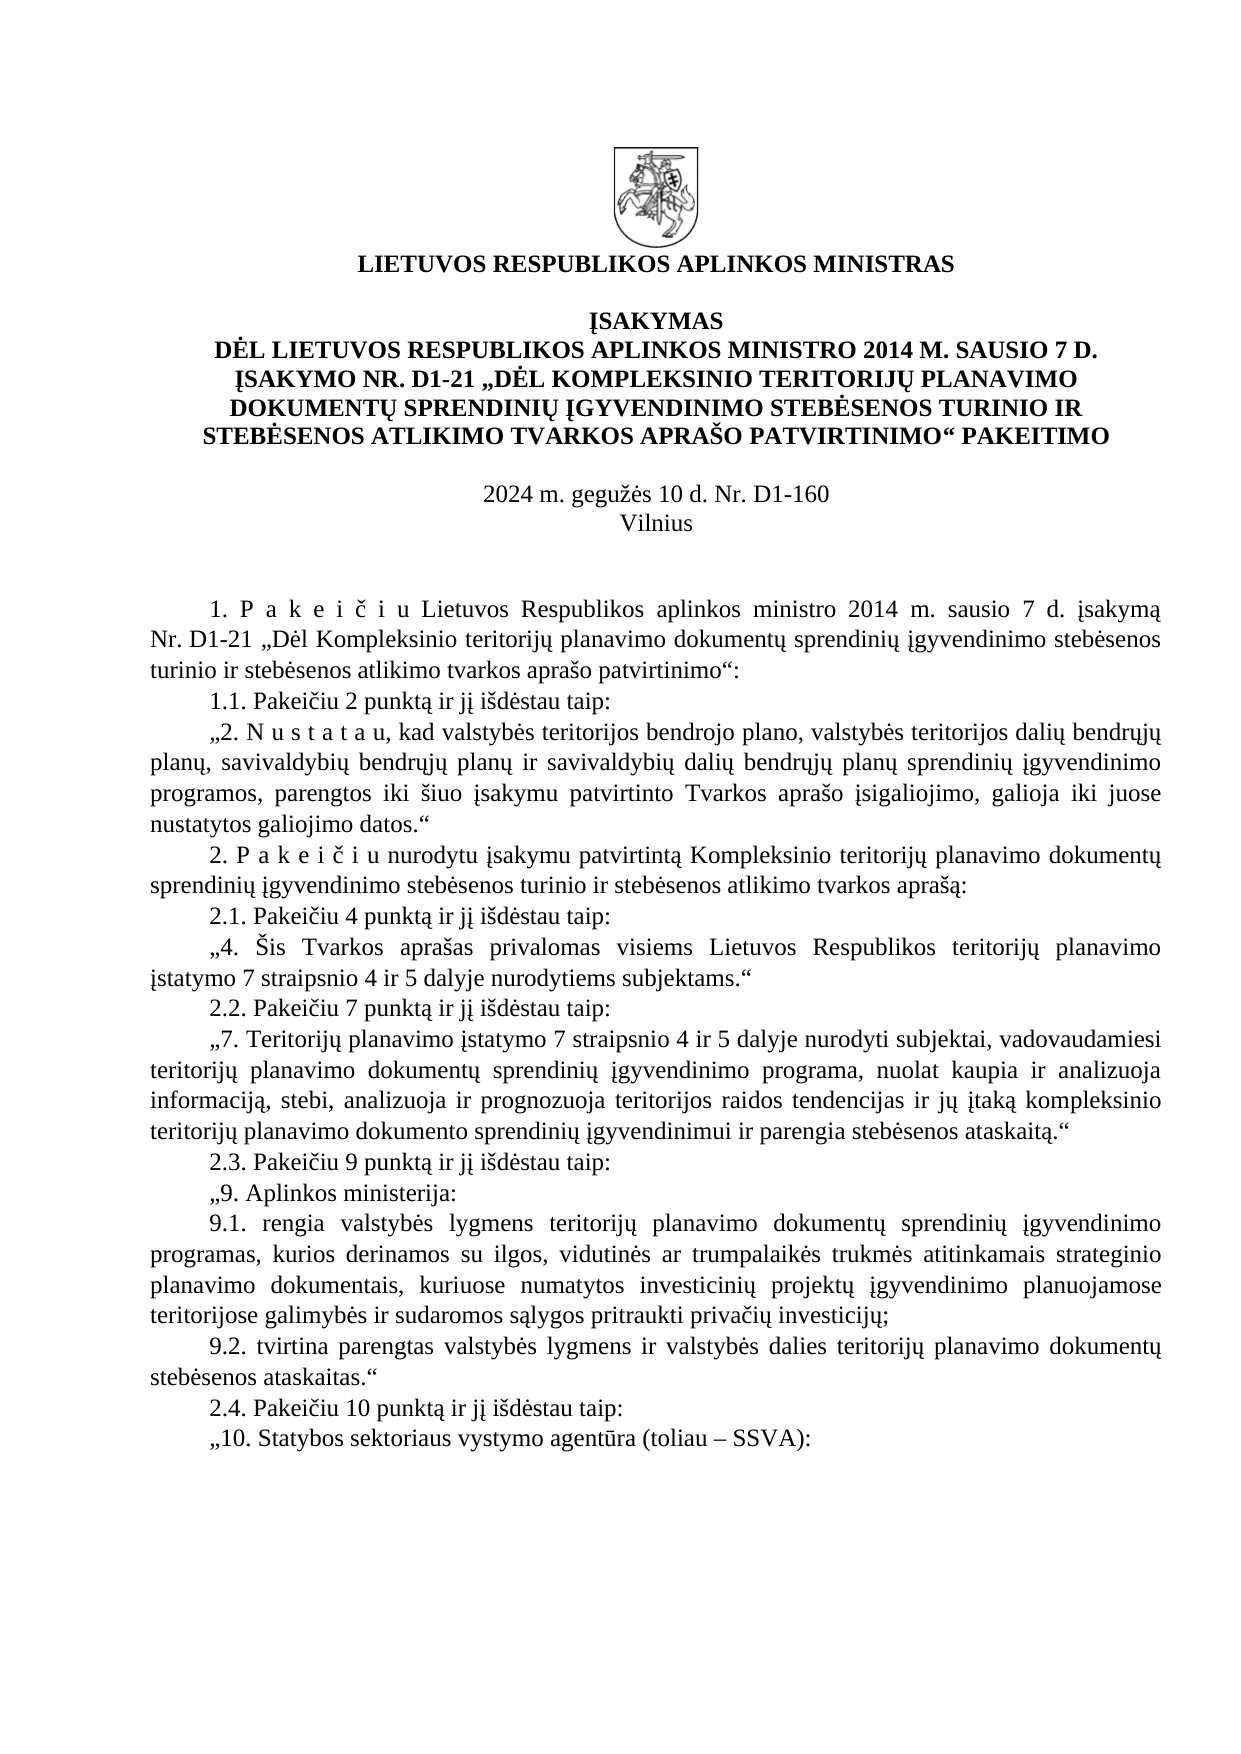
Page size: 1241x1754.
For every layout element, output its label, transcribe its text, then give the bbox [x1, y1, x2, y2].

text 9.1. rengia valstybės lygmens teritorijų planavimo dokumentų sprendinių įgyvendinimo programas, kurios derinamos su ilgos, vidutinės ar trumpalaikės trukmės atitinkamais strateginio planavimo dokumentais, kuriuose numatytos investicinių projektų įgyvendinimo planuojamose teritorijose galimybės ir sudaromos sąlygos pritraukti privačių investicijų; [150, 1208, 1162, 1329]
text „2. N u s t a t a u, kad valstybės teritorijos bendrojo plano, valstybės teritorijos dalių bendrųjų planų, savivaldybių bendrųjų planų ir savivaldybių dalių bendrųjų planų sprendinių įgyvendinimo programos, parengtos iki šiuo įsakymu patvirtinto Tvarkos aprašo įsigaliojimo, galioja iki juose nustatytos galiojimo datos.“ [150, 717, 1162, 838]
text 2.2. Pakeičiu 7 punktą ir jį išdėstau taip: [150, 993, 1162, 1022]
text 2.1. Pakeičiu 4 punktą ir jį išdėstau taip: [150, 901, 1162, 930]
text 2. P a k e i č i u nurodytu įsakymu patvirtintą Kompleksinio teritorijų planavimo dokumentų sprendinių įgyvendinimo stebėsenos turinio ir stebėsenos atlikimo tvarkos aprašą: [150, 840, 1162, 899]
text „10. Statybos sektoriaus vystymo agentūra (toliau – SSVA): [150, 1423, 1162, 1452]
text „4. Šis Tvarkos aprašas privalomas visiems Lietuvos Respublikos teritorijų planavimo įstatymo 7 straipsnio 4 ir 5 dalyje nurodytiems subjektams.“ [150, 932, 1162, 991]
text 2024 m. gegužės 10 d. Nr. D1-160 [150, 479, 1162, 508]
text LIETUVOS RESPUBLIKOS Aplinkos ministras [150, 249, 1162, 278]
text 2.3. Pakeičiu 9 punktą ir jį išdėstau taip: [150, 1147, 1162, 1176]
text 1.1. Pakeičiu 2 punktą ir jį išdėstau taip: [150, 686, 1162, 715]
text DĖL LIETUVOS RESPUBLIKOS APLINKOS MINISTRO 2014 M. SAUSIO 7 D. ĮSAKYMO NR. D1-21 „DĖL KOMPLEKSINIO TERITORIJŲ PLANAVIMO DOKUMENTŲ SPRENDINIŲ ĮGYVENDINIMO STEBĖSENOS TURINIO IR STEBĖSENOS ATLIKIMO TVARKOS APRAŠO PATVIRTINIMO“ PAKEITIMO [150, 335, 1162, 450]
text 9.2. tvirtina parengtas valstybės lygmens ir valstybės dalies teritorijų planavimo dokumentų stebėsenos ataskaitas.“ [150, 1331, 1162, 1391]
text 2.4. Pakeičiu 10 punktą ir jį išdėstau taip: [150, 1393, 1162, 1422]
text Vilnius [150, 508, 1162, 536]
text „7. Teritorijų planavimo įstatymo 7 straipsnio 4 ir 5 dalyje nurodyti subjektai, vadovaudamiesi teritorijų planavimo dokumentų sprendinių įgyvendinimo programa, nuolat kaupia ir analizuoja informaciją, stebi, analizuoja ir prognozuoja teritorijos raidos tendencijas ir jų įtaką kompleksinio teritorijų planavimo dokumento sprendinių įgyvendinimui ir parengia stebėsenos ataskaitą.“ [150, 1024, 1162, 1145]
text Įsakymas [150, 306, 1162, 335]
text „9. Aplinkos ministerija: [150, 1178, 1162, 1206]
text 1. P a k e i č i u Lietuvos Respublikos aplinkos ministro 2014 m. sausio 7 d. įsakymą Nr. D1‑21 „Dėl Kompleksinio teritorijų planavimo dokumentų sprendinių įgyvendinimo stebėsenos turinio ir stebėsenos atlikimo tvarkos aprašo patvirtinimo“: [150, 594, 1162, 684]
